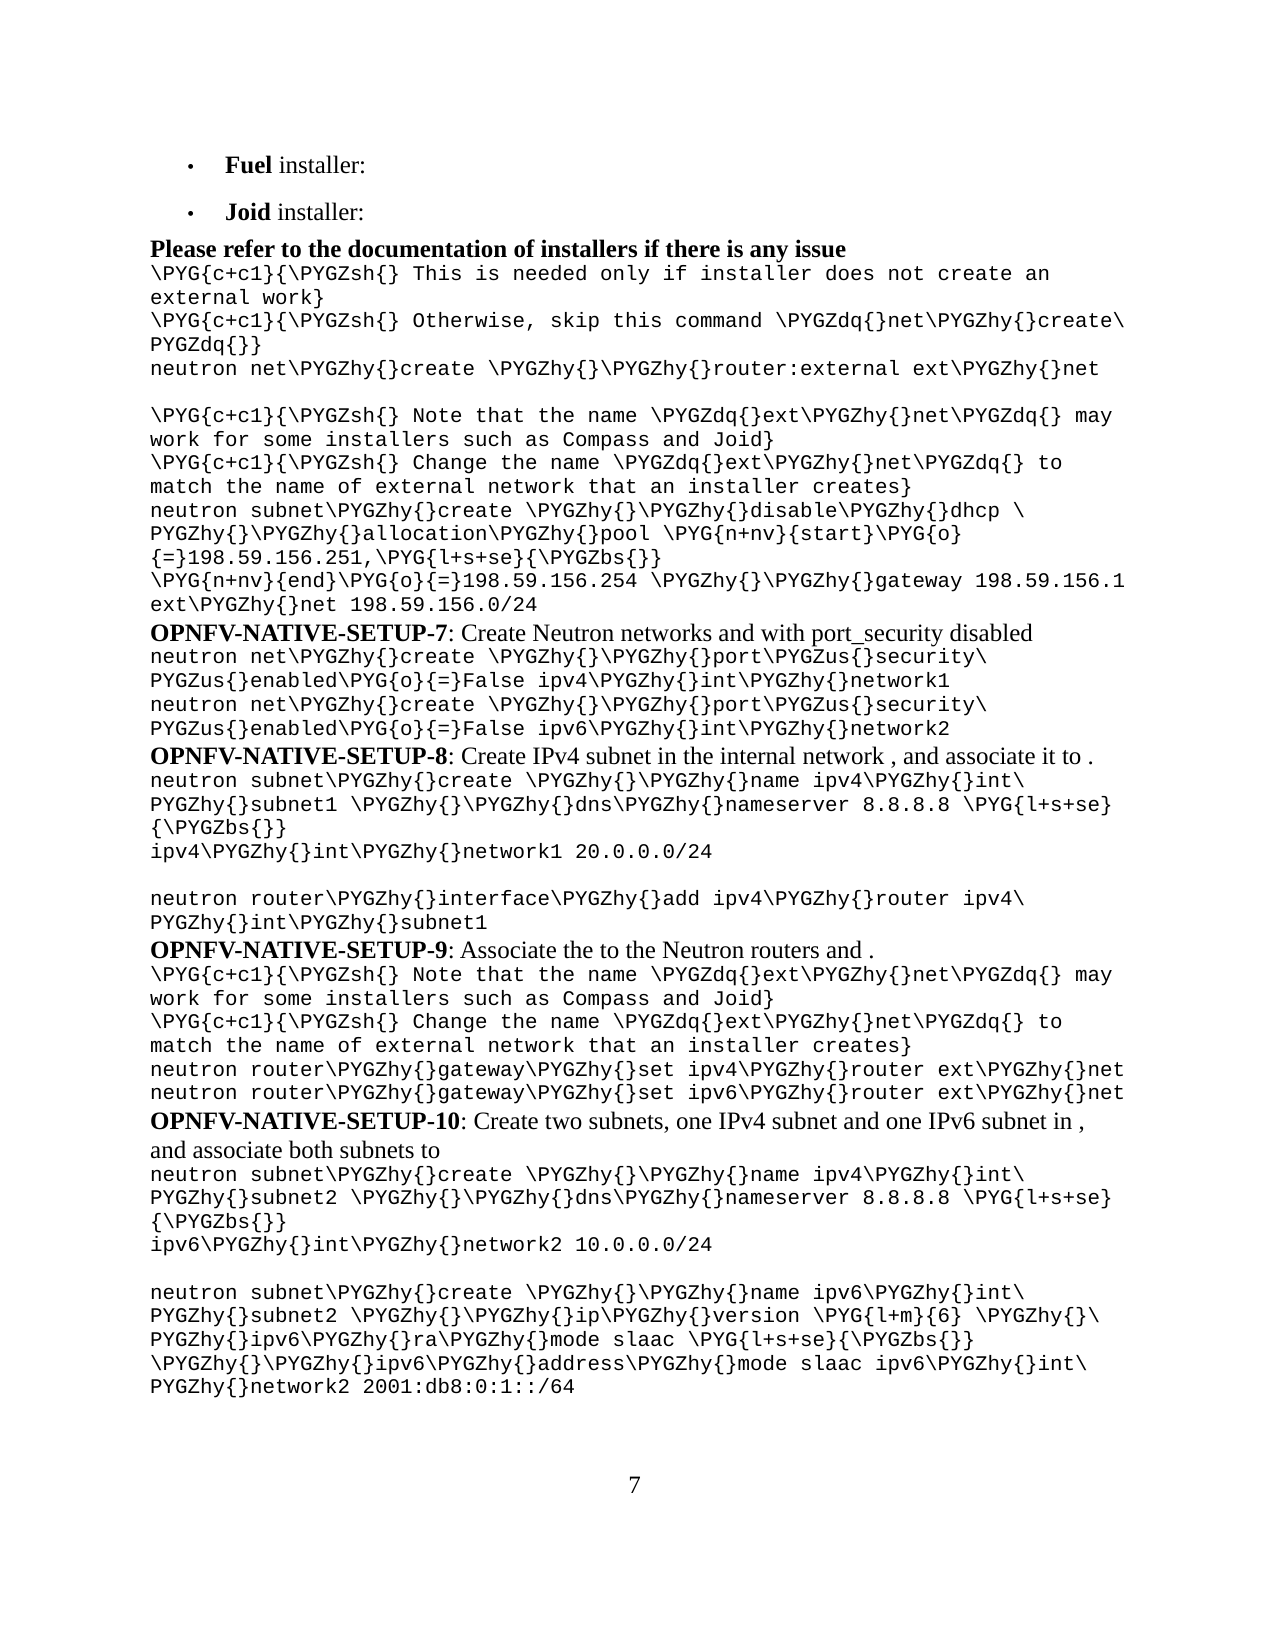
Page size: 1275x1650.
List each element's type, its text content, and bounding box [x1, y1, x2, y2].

text neutron subnet\PYGZhy{}create \PYGZhy{}\PYGZhy{}name ipv4\PYGZhy{}int\PYGZhy{}subnet1 \PYGZhy{}\PYGZhy{}dns\PYGZhy{}nameserver 8.8.8.8 \PYG{l+s+se}{\PYGZbs{}} [150, 770, 1125, 841]
text \PYG{c+c1}{\PYGZsh{} Otherwise, skip this command \PYGZdq{}net\PYGZhy{}create\PYGZdq{}} [150, 310, 1125, 358]
text neutron net\PYGZhy{}create \PYGZhy{}\PYGZhy{}port\PYGZus{}security\PYGZus{}enabled\PYG{o}{=}False ipv4\PYGZhy{}int\PYGZhy{}network1 [150, 647, 1125, 694]
text Please refer to the documentation of installers if there is any issue [150, 234, 1125, 263]
text \PYG{c+c1}{\PYGZsh{} Change the name \PYGZdq{}ext\PYGZhy{}net\PYGZdq{} to match the name of external network that an installer creates} [150, 452, 1125, 499]
text ipv6\PYGZhy{}int\PYGZhy{}network2 10.0.0.0/24 [150, 1234, 1125, 1258]
text OPNFV-NATIVE-SETUP-7: Create Neutron networks and with port_security disabled [150, 618, 1125, 647]
text OPNFV-NATIVE-SETUP-8: Create IPv4 subnet in the internal network , and associate it to . [150, 741, 1125, 770]
text neutron subnet\PYGZhy{}create \PYGZhy{}\PYGZhy{}name ipv4\PYGZhy{}int\PYGZhy{}subnet2 \PYGZhy{}\PYGZhy{}dns\PYGZhy{}nameserver 8.8.8.8 \PYG{l+s+se}{\PYGZbs{}} [150, 1163, 1125, 1234]
text neutron router\PYGZhy{}gateway\PYGZhy{}set ipv4\PYGZhy{}router ext\PYGZhy{}net [150, 1059, 1125, 1082]
text neutron router\PYGZhy{}gateway\PYGZhy{}set ipv6\PYGZhy{}router ext\PYGZhy{}net [150, 1082, 1125, 1106]
text OPNFV-NATIVE-SETUP-9: Associate the to the Neutron routers and . [150, 935, 1125, 964]
text \PYG{c+c1}{\PYGZsh{} Change the name \PYGZdq{}ext\PYGZhy{}net\PYGZdq{} to match the name of external network that an installer creates} [150, 1011, 1125, 1059]
text \PYG{n+nv}{end}\PYG{o}{=}198.59.156.254 \PYGZhy{}\PYGZhy{}gateway 198.59.156.1 ext\PYGZhy{}net 198.59.156.0/24 [150, 571, 1125, 618]
text \PYG{c+c1}{\PYGZsh{} Note that the name \PYGZdq{}ext\PYGZhy{}net\PYGZdq{} may work for some installers such as Compass and Joid} [150, 405, 1125, 452]
text neutron router\PYGZhy{}interface\PYGZhy{}add ipv4\PYGZhy{}router ipv4\PYGZhy{}int\PYGZhy{}subnet1 [150, 888, 1125, 935]
list Fuel installer: [187, 150, 1125, 179]
text neutron net\PYGZhy{}create \PYGZhy{}\PYGZhy{}port\PYGZus{}security\PYGZus{}enabled\PYG{o}{=}False ipv6\PYGZhy{}int\PYGZhy{}network2 [150, 694, 1125, 741]
text \PYG{c+c1}{\PYGZsh{} This is needed only if installer does not create an external work} [150, 263, 1125, 310]
list Joid installer: [187, 197, 1125, 225]
text neutron net\PYGZhy{}create \PYGZhy{}\PYGZhy{}router:external ext\PYGZhy{}net [150, 358, 1125, 381]
text \PYG{c+c1}{\PYGZsh{} Note that the name \PYGZdq{}ext\PYGZhy{}net\PYGZdq{} may work for some installers such as Compass and Joid} [150, 964, 1125, 1011]
text neutron subnet\PYGZhy{}create \PYGZhy{}\PYGZhy{}name ipv6\PYGZhy{}int\PYGZhy{}subnet2 \PYGZhy{}\PYGZhy{}ip\PYGZhy{}version \PYG{l+m}{6} \PYGZhy{}\PYGZhy{}ipv6\PYGZhy{}ra\PYGZhy{}mode slaac \PYG{l+s+se}{\PYGZbs{}} [150, 1282, 1125, 1353]
text OPNFV-NATIVE-SETUP-10: Create two subnets, one IPv4 subnet and one IPv6 subnet in , and associate both subnets to [150, 1106, 1125, 1163]
text neutron subnet\PYGZhy{}create \PYGZhy{}\PYGZhy{}disable\PYGZhy{}dhcp \PYGZhy{}\PYGZhy{}allocation\PYGZhy{}pool \PYG{n+nv}{start}\PYG{o}{=}198.59.156.251,\PYG{l+s+se}{\PYGZbs{}} [150, 499, 1125, 571]
text ipv4\PYGZhy{}int\PYGZhy{}network1 20.0.0.0/24 [150, 841, 1125, 864]
text \PYGZhy{}\PYGZhy{}ipv6\PYGZhy{}address\PYGZhy{}mode slaac ipv6\PYGZhy{}int\PYGZhy{}network2 2001:db8:0:1::/64 [150, 1353, 1125, 1400]
